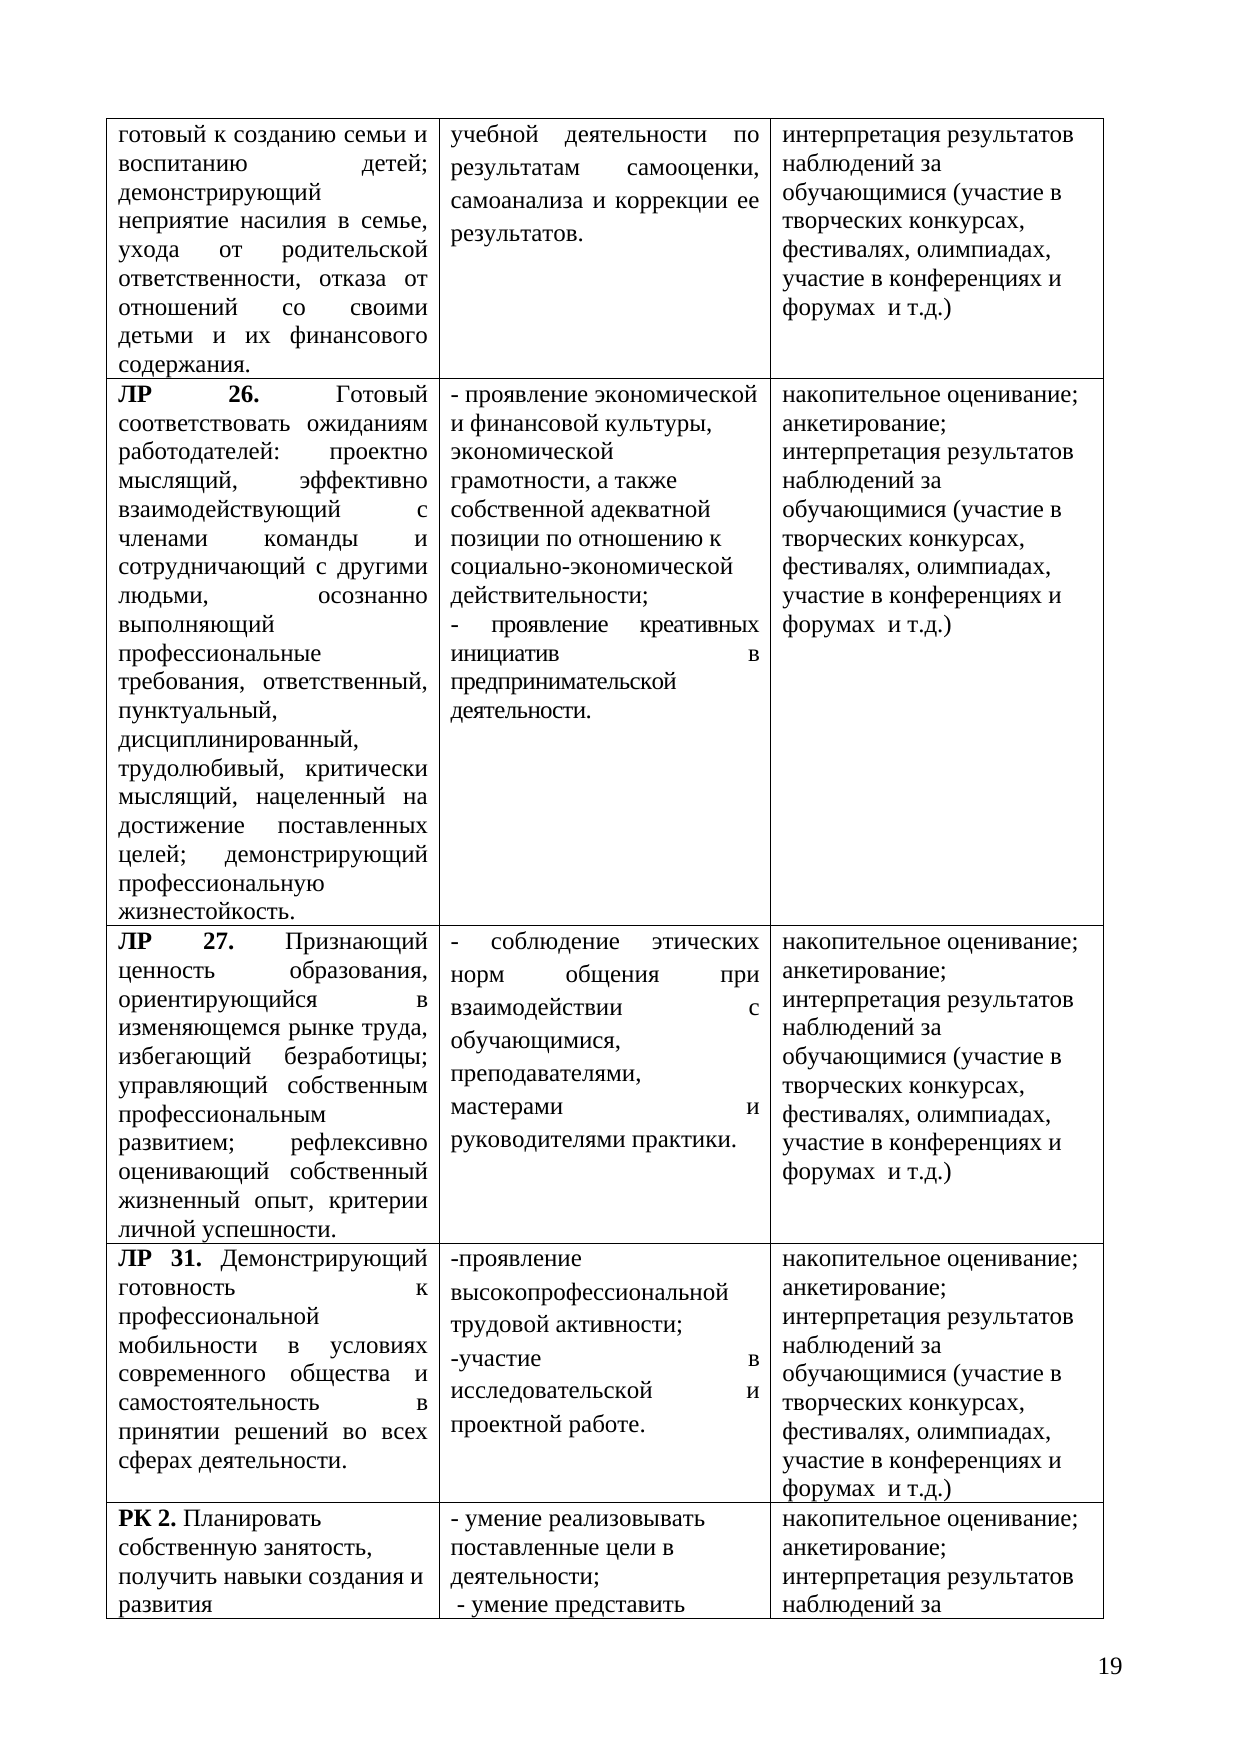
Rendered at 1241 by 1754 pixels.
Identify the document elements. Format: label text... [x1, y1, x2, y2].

table_cell РК 2. Планировать собственную занятость, получить навыки создания и развития [107, 1503, 439, 1618]
table_cell накопительное оценивание; анкетирование; интерпретация результатов наблюдений за [771, 1503, 1103, 1618]
table_cell ЛР 27. Признающий ценность образования, ориентирующийся в изменяющемся рынке труда, избегающий безработицы; управляющий собственным профессиональным развитием; рефлексивно оценивающий собственный жизненный опыт, критерии личной успешности. [107, 926, 439, 1242]
table_cell накопительное оценивание; анкетирование; интерпретация результатов наблюдений за обучающимися (участие в творческих конкурсах, фестивалях, олимпиадах, участие в конференциях и форумах и т.д.) [771, 379, 1103, 925]
table_cell ЛР 26. Готовый соответствовать ожиданиям работодателей: проектно мыслящий, эффективно взаимодействующий с членами команды и сотрудничающий с другими людьми, осознанно выполняющий профессиональные требования, ответственный, пунктуальный, дисциплинированный, трудолюбивый, критически мыслящий, нацеленный на достижение поставленных целей; демонстрирующий профессиональную жизнестойкость. [107, 379, 439, 925]
table_cell -проявление высокопрофессиональной трудовой активности; -участие в исследовательской и проектной работе. [440, 1244, 770, 1502]
table_cell интерпретация результатов наблюдений за обучающимися (участие в творческих конкурсах, фестивалях, олимпиадах, участие в конференциях и форумах и т.д.) [771, 119, 1103, 378]
table_cell - проявление экономической и финансовой культуры, экономической грамотности, а также собственной адекватной позиции по отношению к социально-экономической действительности; - проявление креативных инициатив в предпринимательской деятельности. [440, 379, 770, 925]
table_cell учебной деятельности по результатам самооценки, самоанализа и коррекции ее результатов. [440, 119, 770, 378]
table_cell накопительное оценивание; анкетирование; интерпретация результатов наблюдений за обучающимися (участие в творческих конкурсах, фестивалях, олимпиадах, участие в конференциях и форумах и т.д.) [771, 1244, 1103, 1502]
table_cell ЛР 31. Демонстрирующий готовность к профессиональной мобильности в условиях современного общества и самостоятельность в принятии решений во всех сферах деятельности. [107, 1244, 439, 1502]
table_cell накопительное оценивание; анкетирование; интерпретация результатов наблюдений за обучающимися (участие в творческих конкурсах, фестивалях, олимпиадах, участие в конференциях и форумах и т.д.) [771, 926, 1103, 1242]
table_cell - умение реализовывать поставленные цели в деятельности; - умение представить [440, 1503, 770, 1618]
table_cell готовый к созданию семьи и воспитанию детей; демонстрирующий неприятие насилия в семье, ухода от родительской ответственности, отказа от отношений со своими детьми и их финансового содержания. [107, 119, 439, 378]
table_cell - соблюдение этических норм общения при взаимодействии с обучающимися, преподавателями, мастерами и руководителями практики. [440, 926, 770, 1242]
